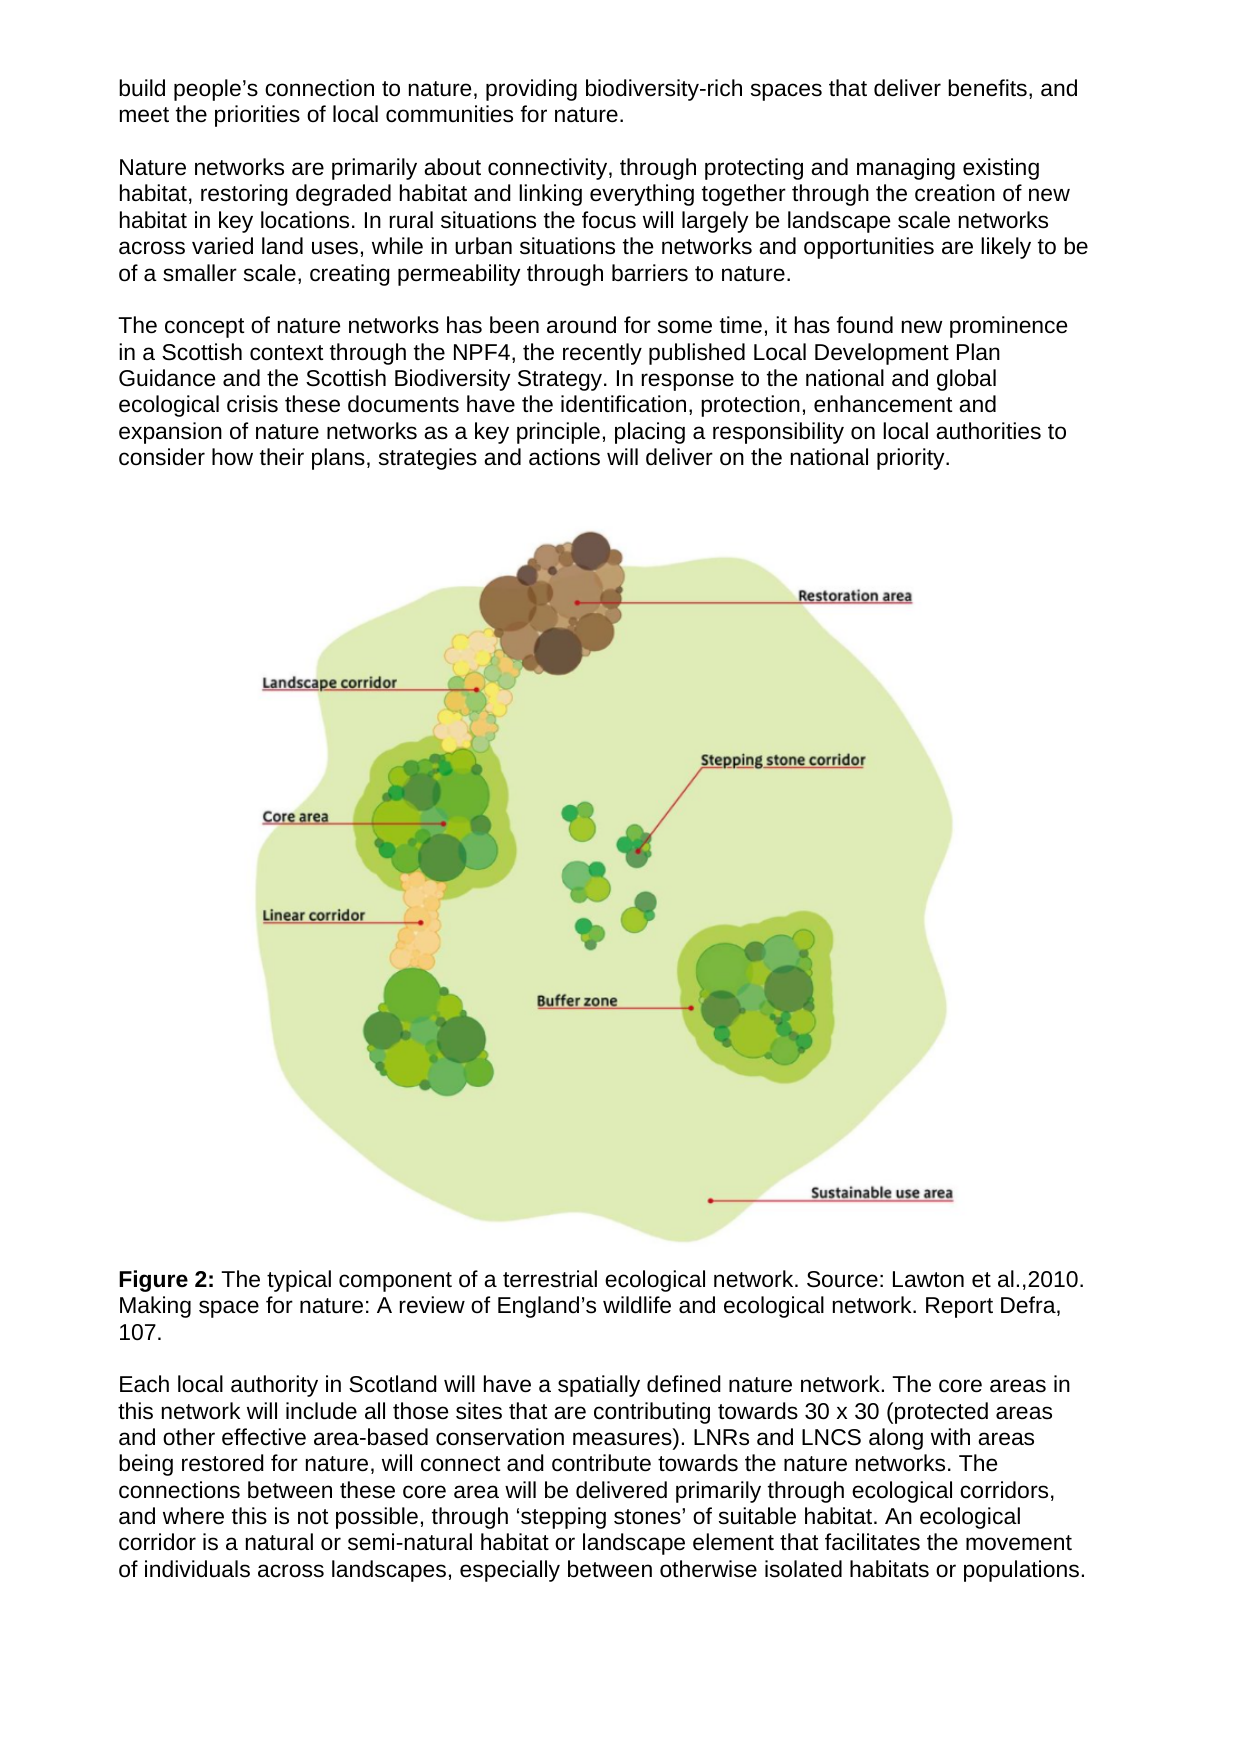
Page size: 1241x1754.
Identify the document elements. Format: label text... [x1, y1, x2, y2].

text Each local authority in Scotland will have a spatially defined nature network. The core areas in this network will include all those sites that are contributing towards 30 x 30 (protected areas and other effective area-based conservation measures). LNRs and LNCS along with areas being restored for nature, will connect and contribute towards the nature networks. The connections between these core area will be delivered primarily through ecological corridors, and where this is not possible, through ‘stepping stones’ of suitable habitat. An ecological corridor is a natural or semi-natural habitat or landscape element that facilitates the movement of individuals across landscapes, especially between otherwise isolated habitats or populations. [118, 1371, 1090, 1582]
text build people’s connection to nature, providing biodiversity-rich spaces that deliver benefits, and meet the priorities of local communities for nature. [118, 75, 1090, 128]
text Nature networks are primarily about connectivity, through protecting and managing existing habitat, restoring degraded habitat and linking everything together through the creation of new habitat in key locations. In rural situations the focus will largely be landscape scale networks across varied land uses, while in urban situations the networks and opportunities are likely to be of a smaller scale, creating permeability through barriers to nature. [118, 154, 1090, 286]
text The concept of nature networks has been around for some time, it has found new prominence in a Scottish context through the NPF4, the recently published Local Development Plan Guidance and the Scottish Biodiversity Strategy. In response to the national and global ecological crisis these documents have the identification, protection, enhancement and expansion of nature networks as a key principle, placing a responsibility on local authorities to consider how their plans, strategies and actions will deliver on the national priority. [118, 312, 1090, 470]
text Figure 2: The typical component of a terrestrial ecological network. Source: Lawton et al.,2010. Making space for nature: A review of England’s wildlife and ecological network. Report Defra, 107. [118, 1266, 1090, 1345]
